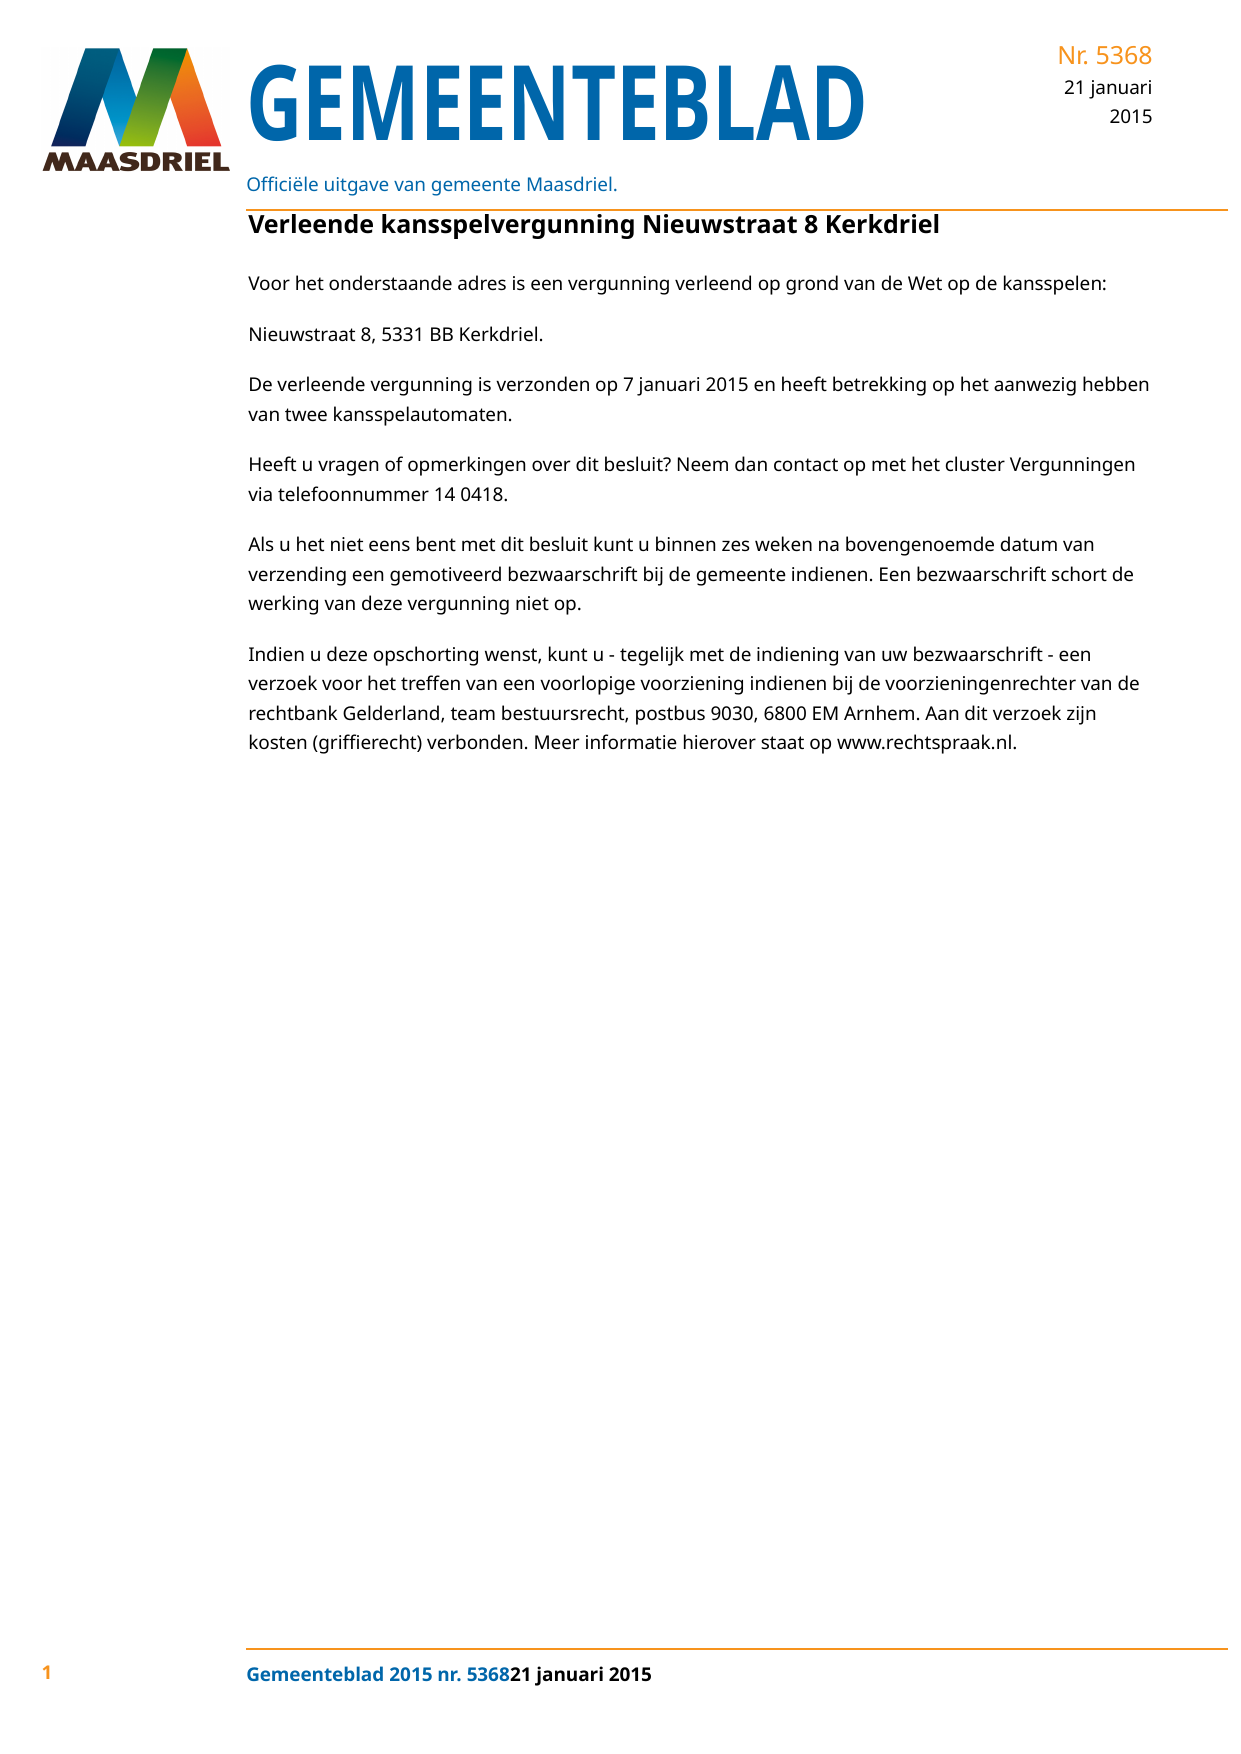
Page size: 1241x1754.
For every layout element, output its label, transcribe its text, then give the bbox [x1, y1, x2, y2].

text Als u het niet eens bent met dit besluit kunt u binnen zes weken na bovengenoemde datum van verzending een gemotiveerd bezwaarschrift bij de gemeente indienen. Een bezwaarschrift schort de werking van deze vergunning niet op. [248, 531, 1152, 616]
text Indien u deze opschorting wenst, kunt u - tegelijk met de indiening van uw bezwaarschrift - een verzoek voor het treffen van een voorlopige voorziening indienen bij de voorzieningenrechter van de rechtbank Gelderland, team bestuursrecht, postbus 9030, 6800 EM Arnhem. Aan dit verzoek zijn kosten (griffierecht) verbonden. Meer informatie hierover staat op www.rechtspraak.nl. [248, 641, 1152, 755]
picture [41, 47, 231, 172]
text De verleende vergunning is verzonden op 7 januari 2015 en heeft betrekking op het aanwezig hebben van twee kansspelautomaten. [248, 371, 1152, 426]
text Voor het onderstaande adres is een vergunning verleend op grond van de Wet op de kansspelen: [248, 270, 1152, 296]
text Verleende kansspelvergunning Nieuwstraat 8 Kerkdriel [248, 211, 1152, 241]
text Nieuwstraat 8, 5331 BB Kerkdriel. [248, 321, 1152, 346]
text Heeft u vragen of opmerkingen over dit besluit? Neem dan contact op met het cluster Vergunningen via telefoonnummer 14 0418. [248, 451, 1152, 506]
